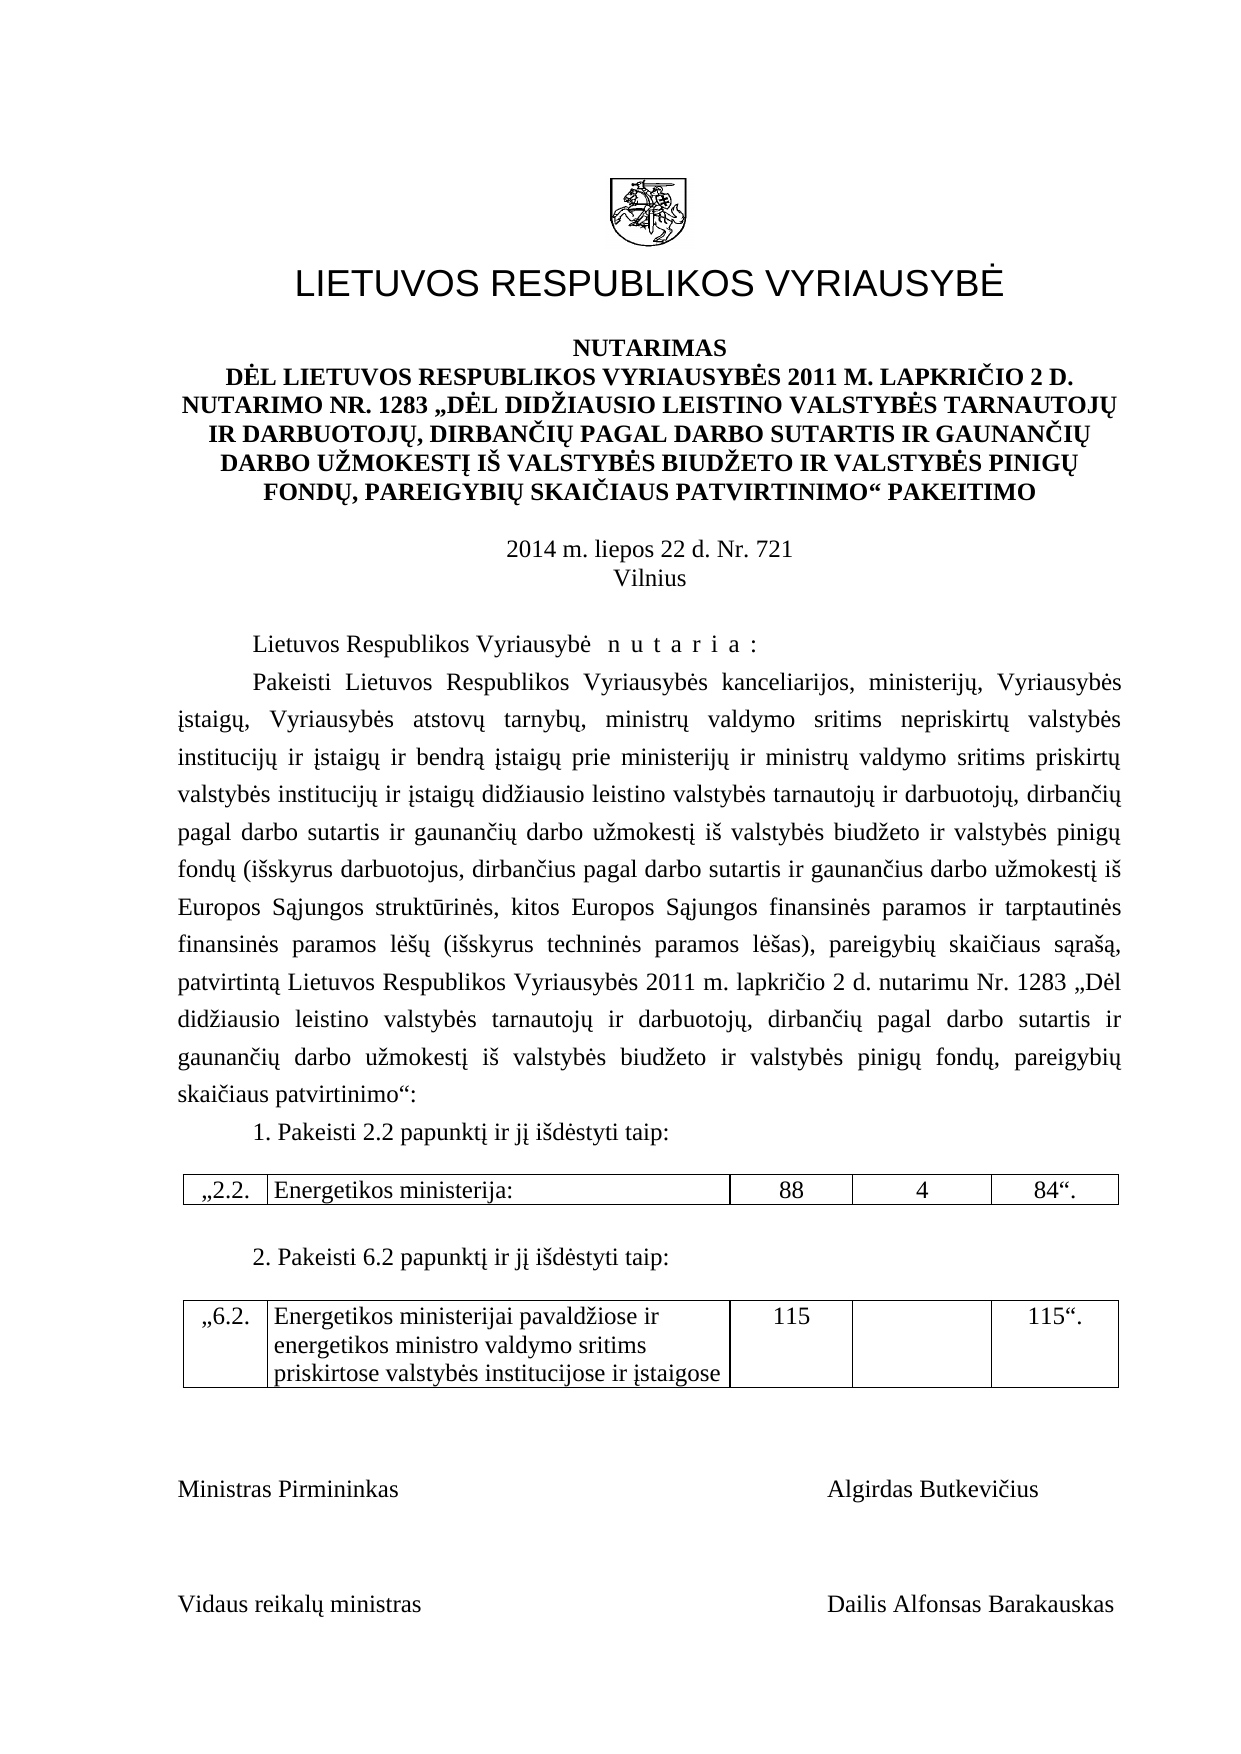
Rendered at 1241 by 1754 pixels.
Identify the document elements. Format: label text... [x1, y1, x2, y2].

table_header 115“. [992, 1301, 1118, 1387]
table_header 88 [731, 1175, 852, 1204]
table_header 4 [853, 1175, 991, 1204]
table_header Energetikos ministerija: [268, 1175, 729, 1204]
table_header [853, 1301, 991, 1387]
text 1. Pakeisti 2.2 papunktį ir jį išdėstyti taip: [177, 1108, 1122, 1145]
table_header „2.2. [184, 1175, 267, 1204]
text Ministras Pirmininkas Algirdas Butkevičius [177, 1474, 1122, 1503]
text nutarimas [177, 333, 1122, 362]
text Dėl lietuvos respublikos vyriausybės 2011 m. LAPKRIČIO 2 d. nutarimo Nr. 1283 „DĖL DIDŽIAUSIO LEISTINO VALSTYBĖS TARNAUTOJŲ IR DARBUOTOJŲ, DIRBANČIŲ PAGAL DARBO SUTARTIS IR GAUNANČIŲ DARBO UŽMOKESTĮ IŠ VALSTYBĖS BIUDŽETO IR VALSTYBĖS PINIGŲ FONDŲ, PAREIGYBIŲ SKAIČIAUS PATVIRTINIMO“ pakeitimo [177, 362, 1122, 505]
text Lietuvos Respublikos Vyriausybė [177, 261, 1122, 304]
text Lietuvos Respublikos Vyriausybė nutaria: [177, 620, 1122, 658]
text 2014 m. liepos 22 d. Nr. 721 Vilnius [177, 534, 1122, 592]
text 2. Pakeisti 6.2 papunktį ir jį išdėstyti taip: [177, 1234, 1122, 1271]
table_header „6.2. [184, 1301, 267, 1387]
text Vidaus reikalų ministras Dailis Alfonsas Barakauskas [177, 1589, 1122, 1618]
table_header Energetikos ministerijai pavaldžiose ir energetikos ministro valdymo sritims priskirtose valstybės institucijose ir įstaigose [268, 1301, 729, 1387]
table_header 115 [731, 1301, 852, 1387]
table_header 84“. [992, 1175, 1118, 1204]
text Pakeisti Lietuvos Respublikos Vyriausybės kanceliarijos, ministerijų, Vyriausybės įstaigų, Vyriausybės atstovų tarnybų, ministrų valdymo sritims nepriskirtų valstybės institucijų ir įstaigų ir bendrą įstaigų prie ministerijų ir ministrų valdymo sritims priskirtų valstybės institucijų ir įstaigų didžiausio leistino valstybės tarnautojų ir darbuotojų, dirbančių pagal darbo sutartis ir gaunančių darbo užmokestį iš valstybės biudžeto ir valstybės pinigų fondų (išskyrus darbuotojus, dirbančius pagal darbo sutartis ir gaunančius darbo užmokestį iš Europos Sąjungos struktūrinės, kitos Europos Sąjungos finansinės paramos ir tarptautinės finansinės paramos lėšų (išskyrus techninės paramos lėšas), pareigybių skaičiaus sąrašą, patvirtintą Lietuvos Respublikos Vyriausybės 2011 m. lapkričio 2 d. nutarimu Nr. 1283 „Dėl didžiausio leistino valstybės tarnautojų ir darbuotojų, dirbančių pagal darbo sutartis ir gaunančių darbo užmokestį iš valstybės biudžeto ir valstybės pinigų fondų, pareigybių skaičiaus patvirtinimo“: [177, 658, 1122, 1108]
